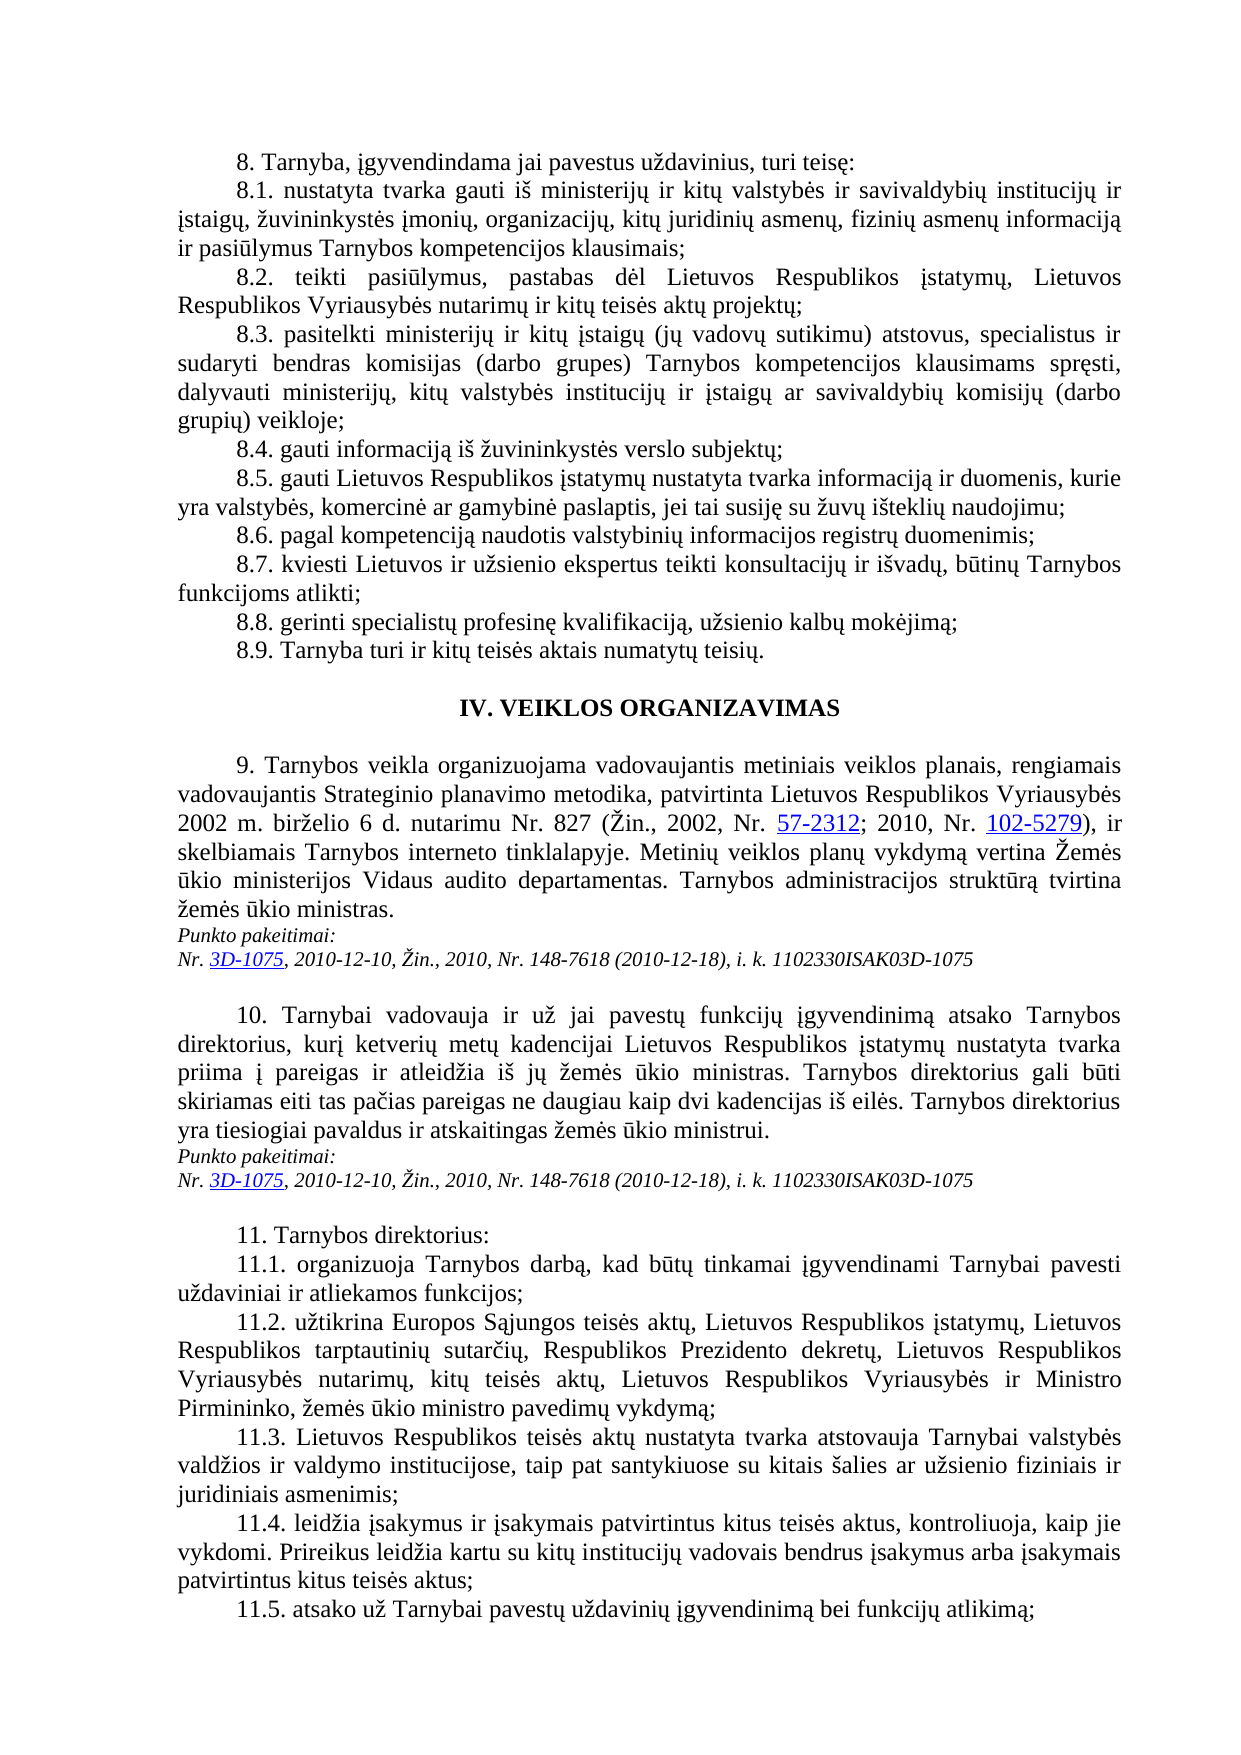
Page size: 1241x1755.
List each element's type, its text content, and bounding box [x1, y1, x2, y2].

text 8.7. kviesti Lietuvos ir užsienio ekspertus teikti konsultacijų ir išvadų, būtinų Tarnybos funkcijoms atlikti; [177, 549, 1122, 607]
text Nr. 3D-1075, 2010-12-10, Žin., 2010, Nr. 148-7618 (2010-12-18), i. k. 1102330ISAK03D-1075 [177, 1168, 1122, 1192]
text 8.9. Tarnyba turi ir kitų teisės aktais numatytų teisių. [177, 636, 1122, 664]
text 8.8. gerinti specialistų profesinę kvalifikaciją, užsienio kalbų mokėjimą; [177, 607, 1122, 636]
text 8.3. pasitelkti ministerijų ir kitų įstaigų (jų vadovų sutikimu) atstovus, specialistus ir sudaryti bendras komisijas (darbo grupes) Tarnybos kompetencijos klausimams spręsti, dalyvauti ministerijų, kitų valstybės institucijų ir įstaigų ar savivaldybių komisijų (darbo grupių) veikloje; [177, 319, 1122, 434]
text Punkto pakeitimai: [177, 923, 1122, 947]
text 11.2. užtikrina Europos Sąjungos teisės aktų, Lietuvos Respublikos įstatymų, Lietuvos Respublikos tarptautinių sutarčių, Respublikos Prezidento dekretų, Lietuvos Respublikos Vyriausybės nutarimų, kitų teisės aktų, Lietuvos Respublikos Vyriausybės ir Ministro Pirmininko, žemės ūkio ministro pavedimų vykdymą; [177, 1307, 1122, 1422]
text Punkto pakeitimai: [177, 1144, 1122, 1168]
text 10. Tarnybai vadovauja ir už jai pavestų funkcijų įgyvendinimą atsako Tarnybos direktorius, kurį ketverių metų kadencijai Lietuvos Respublikos įstatymų nustatyta tvarka priima į pareigas ir atleidžia iš jų žemės ūkio ministras. Tarnybos direktorius gali būti skiriamas eiti tas pačias pareigas ne daugiau kaip dvi kadencijas iš eilės. Tarnybos direktorius yra tiesiogiai pavaldus ir atskaitingas žemės ūkio ministrui. [177, 1000, 1122, 1144]
text Nr. 3D-1075, 2010-12-10, Žin., 2010, Nr. 148-7618 (2010-12-18), i. k. 1102330ISAK03D-1075 [177, 947, 1122, 971]
text 11.3. Lietuvos Respublikos teisės aktų nustatyta tvarka atstovauja Tarnybai valstybės valdžios ir valdymo institucijose, taip pat santykiuose su kitais šalies ar užsienio fiziniais ir juridiniais asmenimis; [177, 1422, 1122, 1508]
text 11. Tarnybos direktorius: [177, 1221, 1122, 1249]
text 8.2. teikti pasiūlymus, pastabas dėl Lietuvos Respublikos įstatymų, Lietuvos Respublikos Vyriausybės nutarimų ir kitų teisės aktų projektų; [177, 262, 1122, 319]
text 8.4. gauti informaciją iš žuvininkystės verslo subjektų; [177, 434, 1122, 463]
text 9. Tarnybos veikla organizuojama vadovaujantis metiniais veiklos planais, rengiamais vadovaujantis Strateginio planavimo metodika, patvirtinta Lietuvos Respublikos Vyriausybės 2002 m. birželio 6 d. nutarimu Nr. 827 (Žin., 2002, Nr. 57-2312; 2010, Nr. 102-5279), ir skelbiamais Tarnybos interneto tinklalapyje. Metinių veiklos planų vykdymą vertina Žemės ūkio ministerijos Vidaus audito departamentas. Tarnybos administracijos struktūrą tvirtina žemės ūkio ministras. [177, 751, 1122, 923]
text 11.1. organizuoja Tarnybos darbą, kad būtų tinkamai įgyvendinami Tarnybai pavesti uždaviniai ir atliekamos funkcijos; [177, 1249, 1122, 1307]
text 8.5. gauti Lietuvos Respublikos įstatymų nustatyta tvarka informaciją ir duomenis, kurie yra valstybės, komercinė ar gamybinė paslaptis, jei tai susiję su žuvų išteklių naudojimu; [177, 463, 1122, 521]
text 11.4. leidžia įsakymus ir įsakymais patvirtintus kitus teisės aktus, kontroliuoja, kaip jie vykdomi. Prireikus leidžia kartu su kitų institucijų vadovais bendrus įsakymus arba įsakymais patvirtintus kitus teisės aktus; [177, 1508, 1122, 1594]
text 8.6. pagal kompetenciją naudotis valstybinių informacijos registrų duomenimis; [177, 521, 1122, 549]
text IV. VEIKLOS ORGANIZAVIMAS [177, 693, 1122, 722]
text 8. Tarnyba, įgyvendindama jai pavestus uždavinius, turi teisę: [177, 147, 1122, 176]
text 11.5. atsako už Tarnybai pavestų uždavinių įgyvendinimą bei funkcijų atlikimą; [177, 1594, 1122, 1623]
text 8.1. nustatyta tvarka gauti iš ministerijų ir kitų valstybės ir savivaldybių institucijų ir įstaigų, žuvininkystės įmonių, organizacijų, kitų juridinių asmenų, fizinių asmenų informaciją ir pasiūlymus Tarnybos kompetencijos klausimais; [177, 176, 1122, 262]
